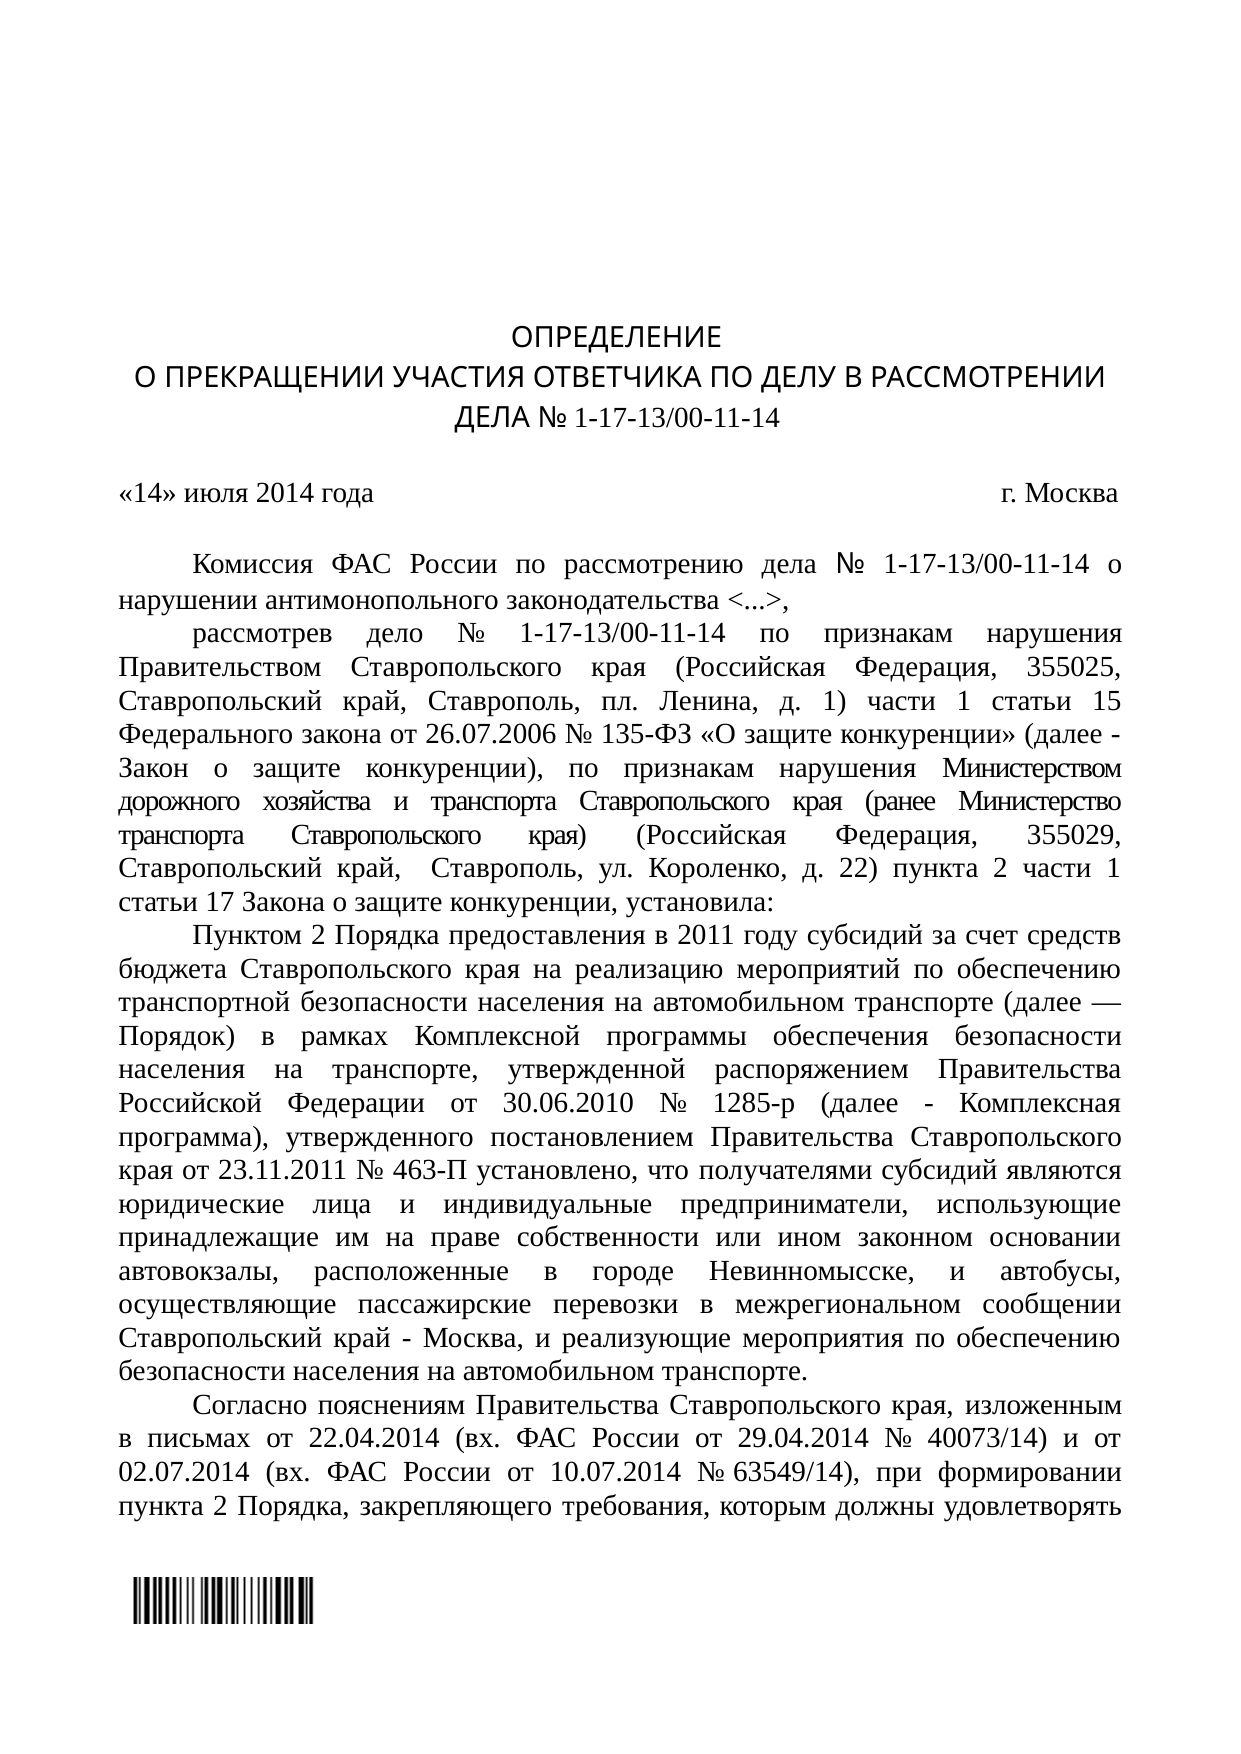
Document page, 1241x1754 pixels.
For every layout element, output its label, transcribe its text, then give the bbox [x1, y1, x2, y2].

text Согласно пояснениям Правительства Ставропольского края, изложенным в письмах от 22.04.2014 (вх. ФАС России от 29.04.2014 № 40073/14) и от 02.07.2014 (вх. ФАС России от 10.07.2014 № 63549/14), при формировании пункта 2 Порядка, закрепляющего требования, которым должны удовлетворять [118, 1387, 1122, 1521]
text «14» июля 2014 года г. Москва [118, 475, 1122, 509]
text ОПРЕДЕЛЕНИЕ [118, 317, 1122, 356]
text Пунктом 2 Порядка предоставления в 2011 году субсидий за счет средств бюджета Ставропольского края на реализацию мероприятий по обеспечению транспортной безопасности населения на автомобильном транспорте (далее — Порядок) в рамках Комплексной программы обеспечения безопасности населения на транспорте, утвержденной распоряжением Правительства Российской Федерации от 30.06.2010 № 1285-р (далее - Комплексная программа), утвержденного постановлением Правительства Ставропольского края от 23.11.2011 № 463-П установлено, что получателями субсидий являются юридические лица и индивидуальные предприниматели, использующие принадлежащие им на праве собственности или ином законном основании автовокзалы, расположенные в городе Невинномысске, и автобусы, осуществляющие пассажирские перевозки в межрегиональном сообщении Ставропольский край - Москва, и реализующие мероприятия по обеспечению безопасности населения на автомобильном транспорте. [118, 917, 1122, 1387]
text Комиссия ФАС России по рассмотрению дела № 1-17-13/00-11-14 о нарушении антимонопольного законодательства <...>, [118, 542, 1122, 616]
text О ПРЕКРАЩЕНИИ УЧАСТИЯ ОТВЕТЧИКА ПО ДЕЛУ В РАССМОТРЕНИИ ДЕЛА № 1-17-13/00-11-14 [118, 356, 1122, 436]
text рассмотрев дело № 1-17-13/00-11-14 по признакам нарушения Правительством Ставропольского края (Российская Федерация, 355025, Ставропольский край, Ставрополь, пл. Ленина, д. 1) части 1 статьи 15 Федерального закона от 26.07.2006 № 135-ФЗ «О защите конкуренции» (далее - Закон о защите конкуренции), по признакам нарушения Министерством дорожного хозяйства и транспорта Ставропольского края (ранее Министерство транспорта Ставропольского края) (Российская Федерация, 355029, Ставропольский край, Ставрополь, ул. Короленко, д. 22) пункта 2 части 1 статьи 17 Закона о защите конкуренции, установила: [118, 616, 1122, 917]
picture [118, 1577, 331, 1624]
